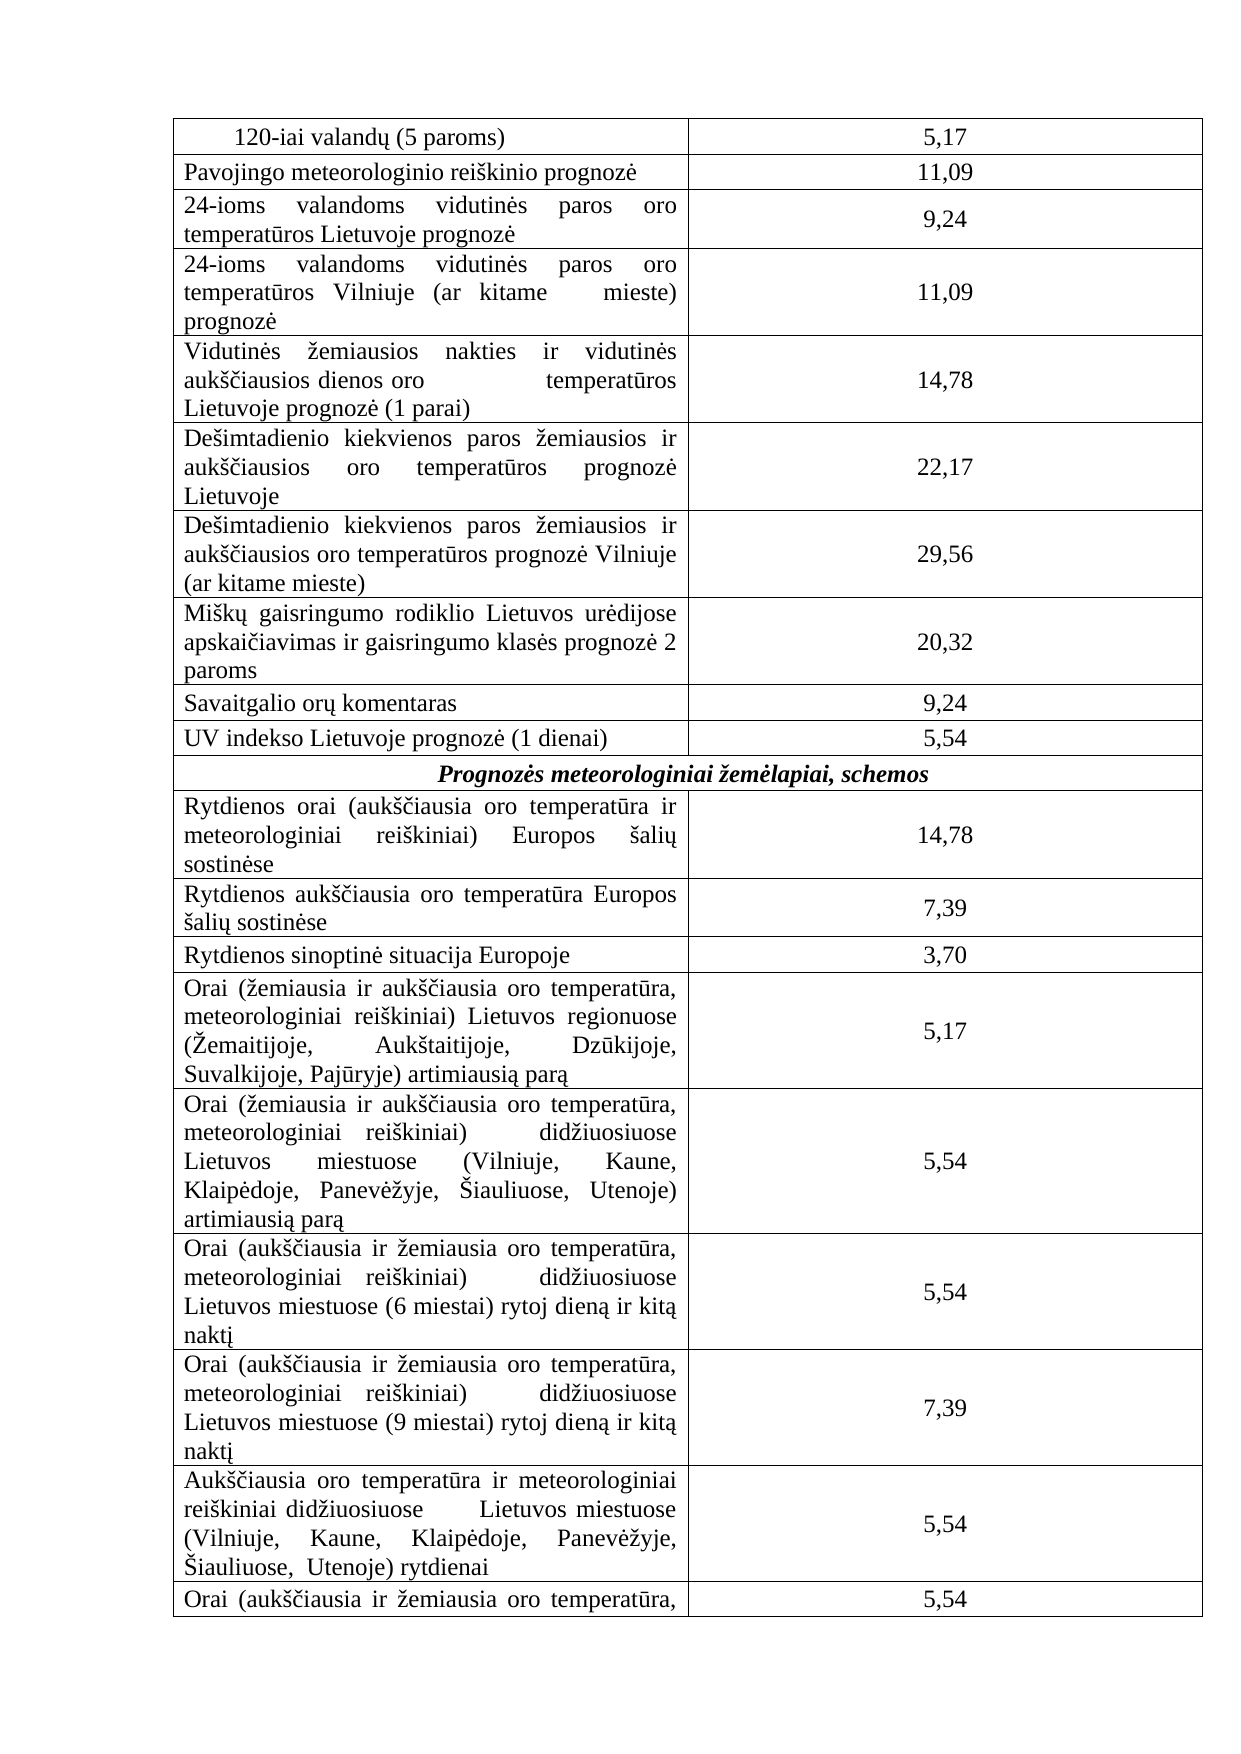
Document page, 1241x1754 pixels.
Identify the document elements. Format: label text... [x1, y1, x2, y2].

table_cell 5,54 [689, 1466, 1202, 1581]
table_cell 11,09 [689, 249, 1202, 335]
table_cell Vidutinės žemiausios nakties ir vidutinės aukščiausios dienos oro temperatūros Lietuvoje prognozė (1 parai) [174, 336, 688, 422]
table_cell 14,78 [689, 336, 1202, 422]
table_cell Prognozės meteorologiniai žemėlapiai, schemos [174, 756, 1202, 790]
table_cell 5,54 [689, 1089, 1202, 1232]
table_cell 5,54 [689, 721, 1202, 755]
table_cell Orai (žemiausia ir aukščiausia oro temperatūra, meteorologiniai reiškiniai) Lietuvos regionuose (Žemaitijoje, Aukštaitijoje, Dzūkijoje, Suvalkijoje, Pajūryje) artimiausią parą [174, 973, 688, 1088]
table_cell 24-ioms valandoms vidutinės paros oro temperatūros Lietuvoje prognozė [174, 190, 688, 248]
table_cell 7,39 [689, 879, 1202, 936]
table_cell Dešimtadienio kiekvienos paros žemiausios ir aukščiausios oro temperatūros prognozė Lietuvoje [174, 423, 688, 509]
table_cell Rytdienos aukščiausia oro temperatūra Europos šalių sostinėse [174, 879, 688, 936]
table_cell Orai (aukščiausia ir žemiausia oro temperatūra, meteorologiniai reiškiniai) didžiuosiuose Lietuvos miestuose (6 miestai) rytoj dieną ir kitą naktį [174, 1234, 688, 1348]
table_cell 29,56 [689, 511, 1202, 597]
table_cell Dešimtadienio kiekvienos paros žemiausios ir aukščiausios oro temperatūros prognozė Vilniuje (ar kitame mieste) [174, 511, 688, 597]
table_cell Orai (aukščiausia ir žemiausia oro temperatūra, [174, 1582, 688, 1616]
table_cell 5,17 [689, 119, 1202, 154]
table_cell Rytdienos orai (aukščiausia oro temperatūra ir meteorologiniai reiškiniai) Europos šalių sostinėse [174, 791, 688, 878]
table_cell Pavojingo meteorologinio reiškinio prognozė [174, 155, 688, 189]
table_cell Aukščiausia oro temperatūra ir meteorologiniai reiškiniai didžiuosiuose Lietuvos miestuose (Vilniuje, Kaune, Klaipėdoje, Panevėžyje, Šiauliuose, Utenoje) rytdienai [174, 1466, 688, 1581]
table_cell Miškų gaisringumo rodiklio Lietuvos urėdijose apskaičiavimas ir gaisringumo klasės prognozė 2 paroms [174, 598, 688, 684]
table_cell 22,17 [689, 423, 1202, 509]
table_cell 120-iai valandų (5 paroms) [174, 119, 688, 154]
table_cell 7,39 [689, 1350, 1202, 1464]
table_cell 5,54 [689, 1582, 1202, 1616]
table_cell Orai (aukščiausia ir žemiausia oro temperatūra, meteorologiniai reiškiniai) didžiuosiuose Lietuvos miestuose (9 miestai) rytoj dieną ir kitą naktį [174, 1350, 688, 1464]
table_cell 5,17 [689, 973, 1202, 1088]
table_cell Orai (žemiausia ir aukščiausia oro temperatūra, meteorologiniai reiškiniai) didžiuosiuose Lietuvos miestuose (Vilniuje, Kaune, Klaipėdoje, Panevėžyje, Šiauliuose, Utenoje) artimiausią parą [174, 1089, 688, 1232]
table_cell 5,54 [689, 1234, 1202, 1348]
table_cell 9,24 [689, 685, 1202, 719]
table_cell 14,78 [689, 791, 1202, 878]
table_cell Rytdienos sinoptinė situacija Europoje [174, 937, 688, 972]
table_cell Savaitgalio orų komentaras [174, 685, 688, 719]
table_cell 11,09 [689, 155, 1202, 189]
table_cell UV indekso Lietuvoje prognozė (1 dienai) [174, 721, 688, 755]
table_cell 3,70 [689, 937, 1202, 972]
table_cell 9,24 [689, 190, 1202, 248]
table_cell 24-ioms valandoms vidutinės paros oro temperatūros Vilniuje (ar kitame mieste) prognozė [174, 249, 688, 335]
table_cell 20,32 [689, 598, 1202, 684]
